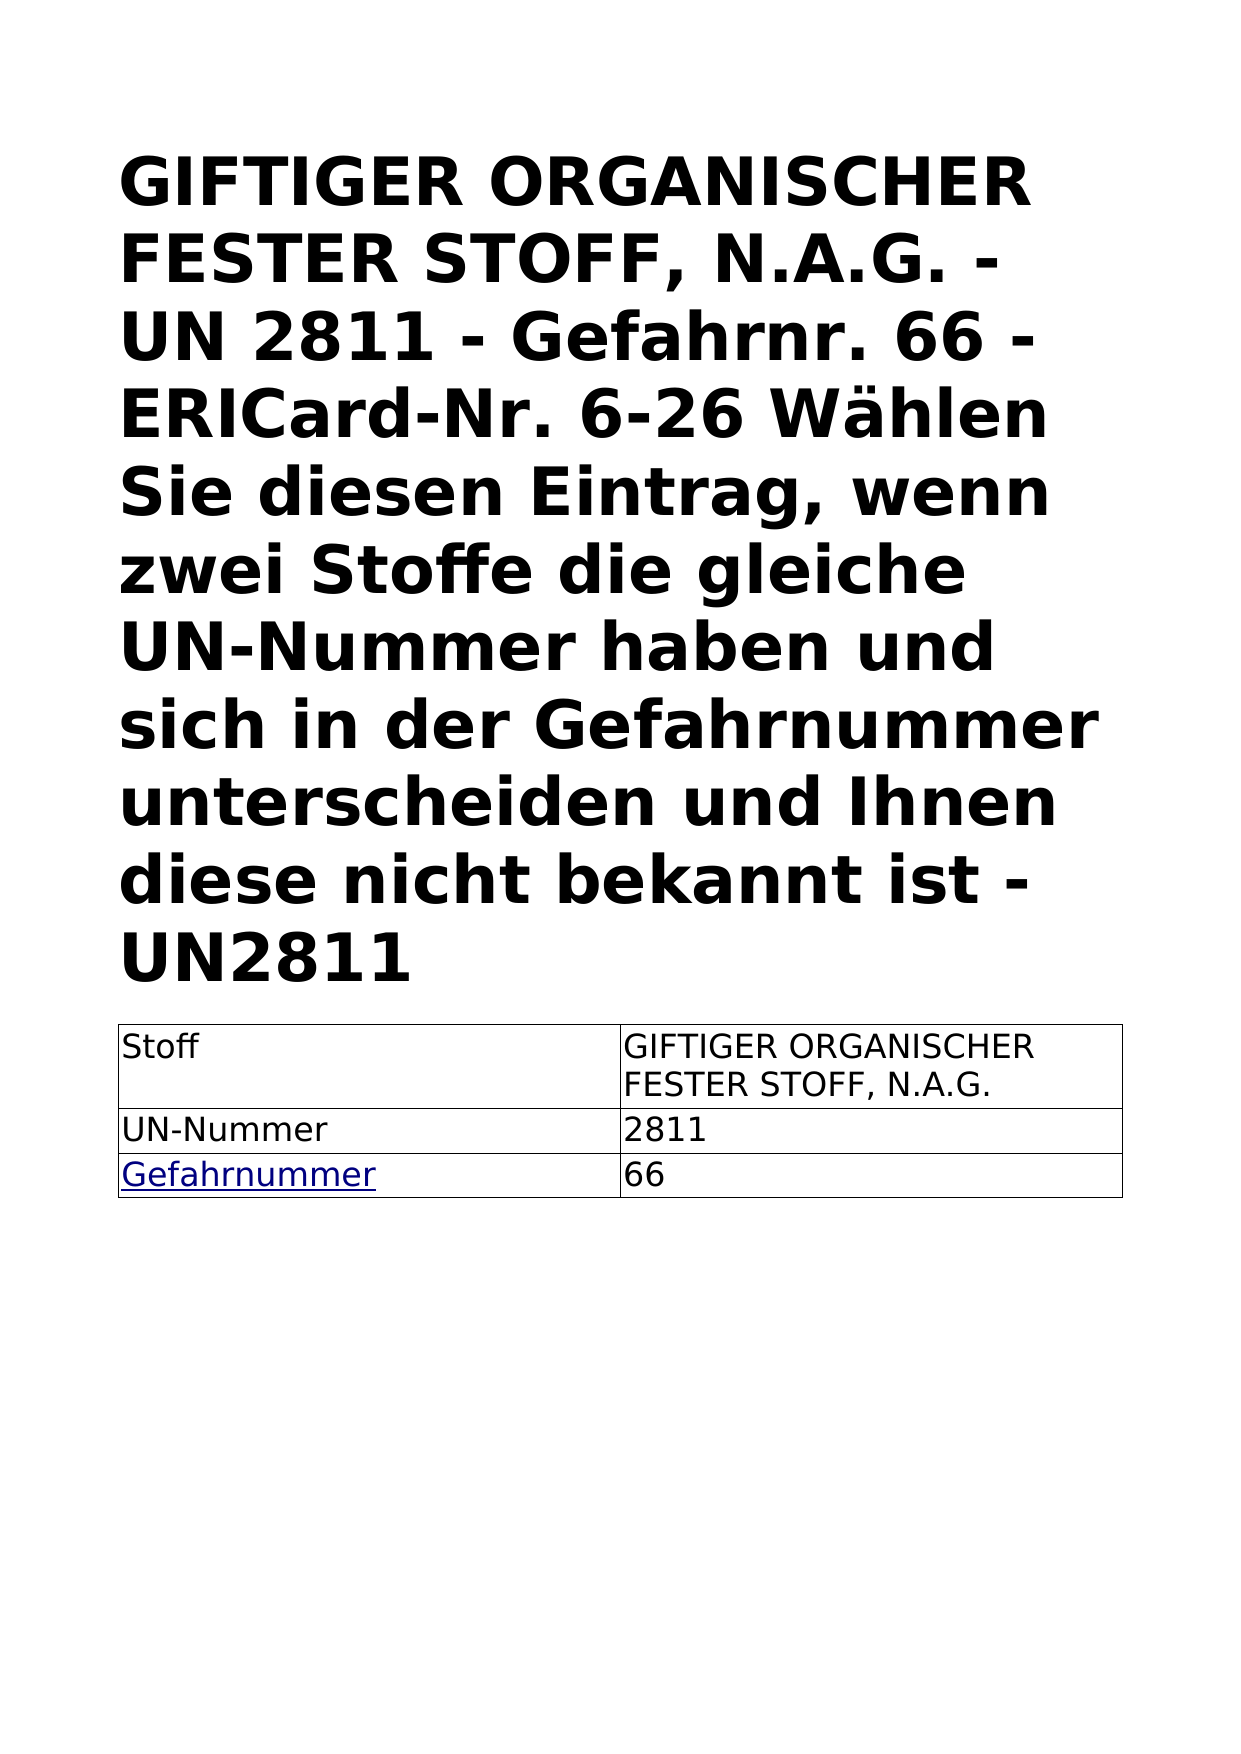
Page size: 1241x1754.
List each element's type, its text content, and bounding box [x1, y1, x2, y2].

table_cell Gefahrnummer [119, 1154, 620, 1197]
subtitle GIFTIGER ORGANISCHER FESTER STOFF, N.A.G. - UN 2811 - Gefahrnr. 66 - ERICard-Nr. 6-26 Wählen Sie diesen Eintrag, wenn zwei Stoffe die gleiche UN-Nummer haben und sich in der Gefahrnummer unterscheiden und Ihnen diese nicht bekannt ist - UN2811 [118, 143, 1122, 997]
table_cell 66 [621, 1154, 1122, 1197]
table_header GIFTIGER ORGANISCHER FESTER STOFF, N.A.G. [621, 1025, 1122, 1108]
table_header Stoff [119, 1025, 620, 1108]
table_cell UN-Nummer [119, 1109, 620, 1152]
table_cell 2811 [621, 1109, 1122, 1152]
